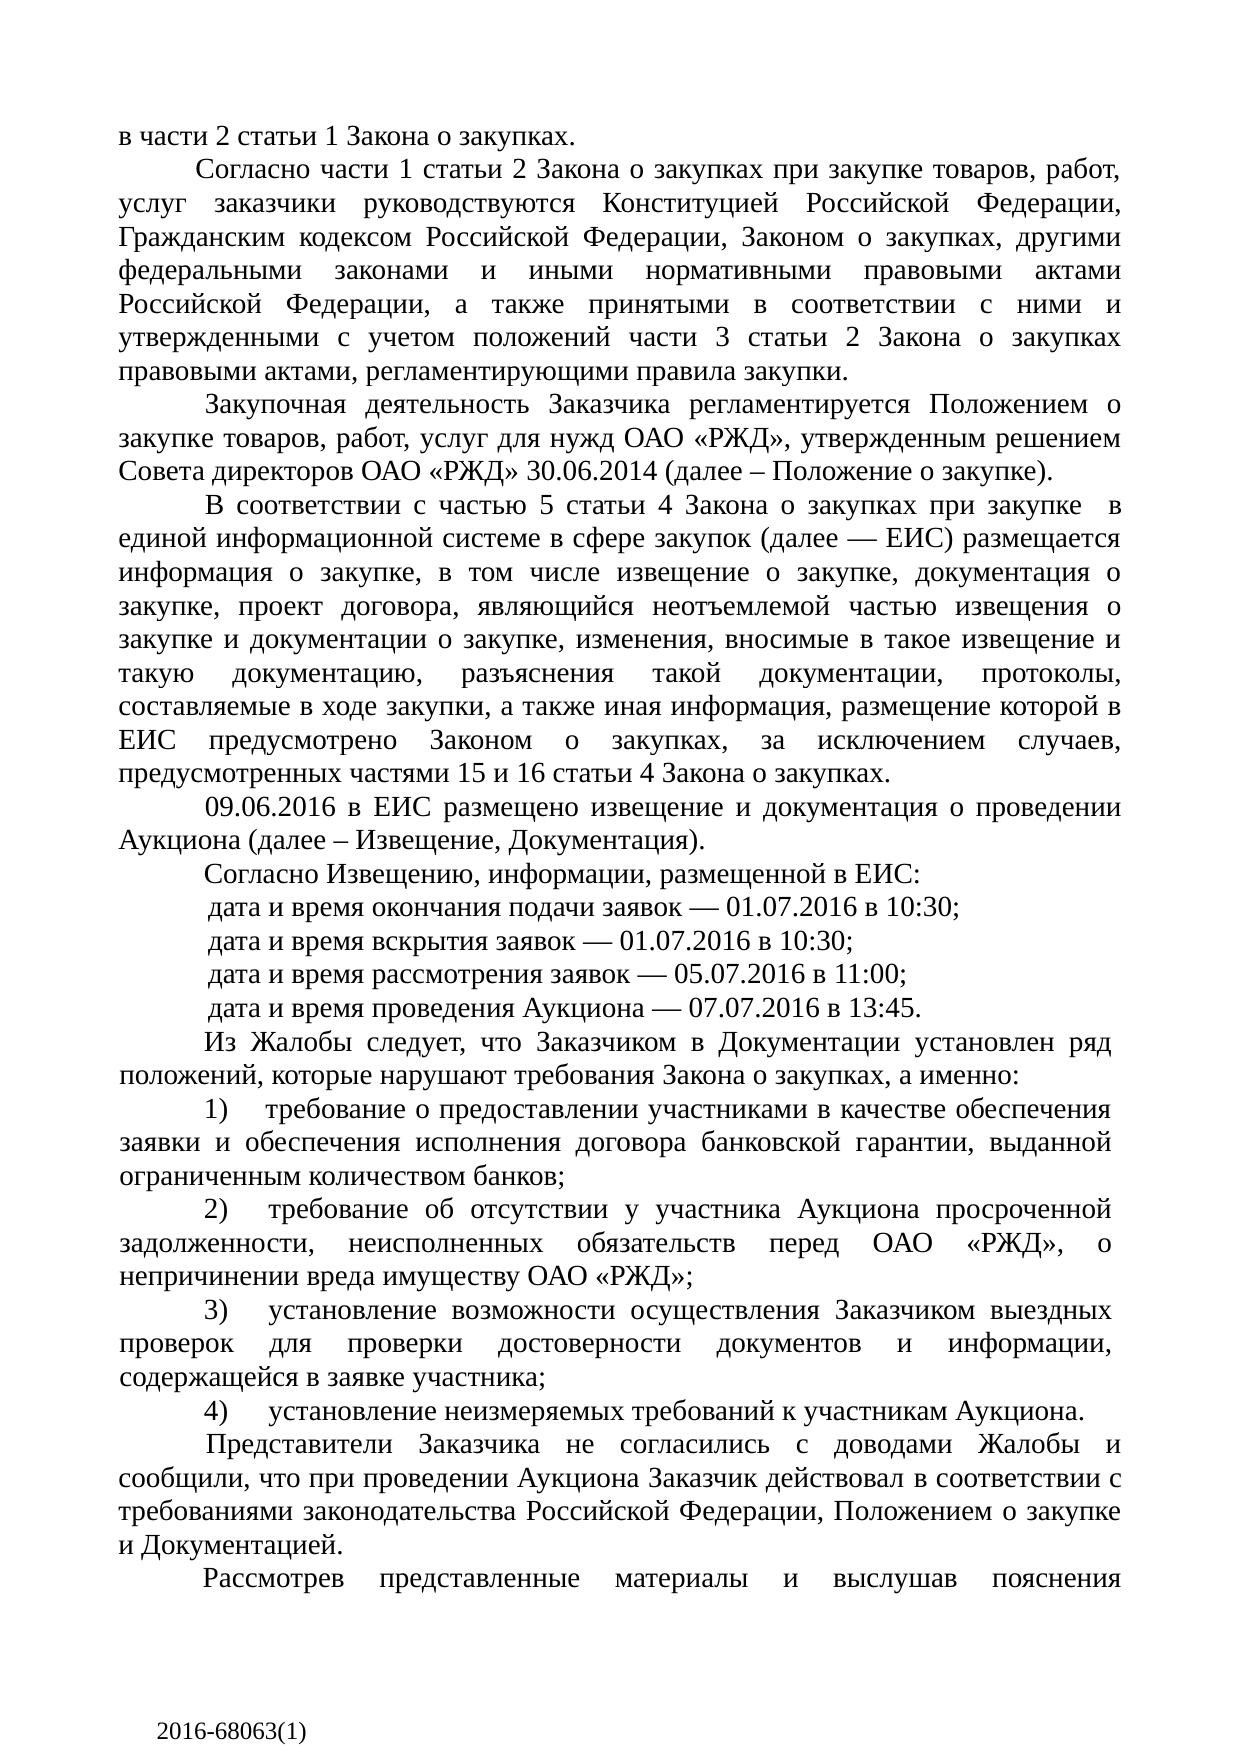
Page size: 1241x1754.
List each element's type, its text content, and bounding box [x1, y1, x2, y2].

text Согласно Извещению, информации, размещенной в ЕИС: [118, 856, 1122, 889]
text Согласно части 1 статьи 2 Закона о закупках при закупке товаров, работ, услуг заказчики руководствуются Конституцией Российской Федерации, Гражданским кодексом Российской Федерации, Законом о закупках, другими федеральными законами и иными нормативными правовыми актами Российской Федерации, а также принятыми в соответствии с ними и утвержденными с учетом положений части 3 статьи 2 Закона о закупках правовыми актами, регламентирующими правила закупки. [118, 152, 1122, 386]
text в части 2 статьи 1 Закона о закупках. [118, 118, 1122, 152]
text Рассмотрев представленные материалы и выслушав пояснения [118, 1560, 1122, 1594]
list установление неизмеряемых требований к участникам Аукциона. [119, 1393, 1113, 1426]
text дата и время окончания подачи заявок — 01.07.2016 в 10:30; [118, 889, 1122, 923]
list установление возможности осуществления Заказчиком выездных проверок для проверки достоверности документов и информации, содержащейся в заявке участника; [119, 1292, 1113, 1393]
text Представители Заказчика не согласились с доводами Жалобы и сообщили, что при проведении Аукциона Заказчик действовал в соответствии с требованиями законодательства Российской Федерации, Положением о закупке и Документацией. [118, 1426, 1122, 1560]
text Закупочная деятельность Заказчика регламентируется Положением о закупке товаров, работ, услуг для нужд ОАО «РЖД», утвержденным решением Совета директоров ОАО «РЖД» 30.06.2014 (далее – Положение о закупке). [118, 386, 1122, 487]
text В соответствии с частью 5 статьи 4 Закона о закупках при закупке в единой информационной системе в сфере закупок (далее — ЕИС) размещается информация о закупке, в том числе извещение о закупке, документация о закупке, проект договора, являющийся неотъемлемой частью извещения о закупке и документации о закупке, изменения, вносимые в такое извещение и такую документацию, разъяснения такой документации, протоколы, составляемые в ходе закупки, а также иная информация, размещение которой в ЕИС предусмотрено Законом о закупках, за исключением случаев, предусмотренных частями 15 и 16 статьи 4 Закона о закупках. [118, 487, 1122, 789]
list требование об отсутствии у участника Аукциона просроченной задолженности, неисполненных обязательств перед ОАО «РЖД», о непричинении вреда имуществу ОАО «РЖД»; [119, 1191, 1113, 1292]
text 1) требование о предоставлении участниками в качестве обеспечения заявки и обеспечения исполнения договора банковской гарантии, выданной ограниченным количеством банков; [119, 1091, 1113, 1191]
text дата и время проведения Аукциона — 07.07.2016 в 13:45. [118, 990, 1122, 1024]
text Из Жалобы следует, что Заказчиком в Документации установлен ряд положений, которые нарушают требования Закона о закупках, а именно: [119, 1024, 1113, 1091]
text дата и время рассмотрения заявок — 05.07.2016 в 11:00; [118, 957, 1122, 990]
text 09.06.2016 в ЕИС размещено извещение и документация о проведении Аукциона (далее – Извещение, Документация). [118, 789, 1122, 856]
text дата и время вскрытия заявок — 01.07.2016 в 10:30; [118, 923, 1122, 957]
